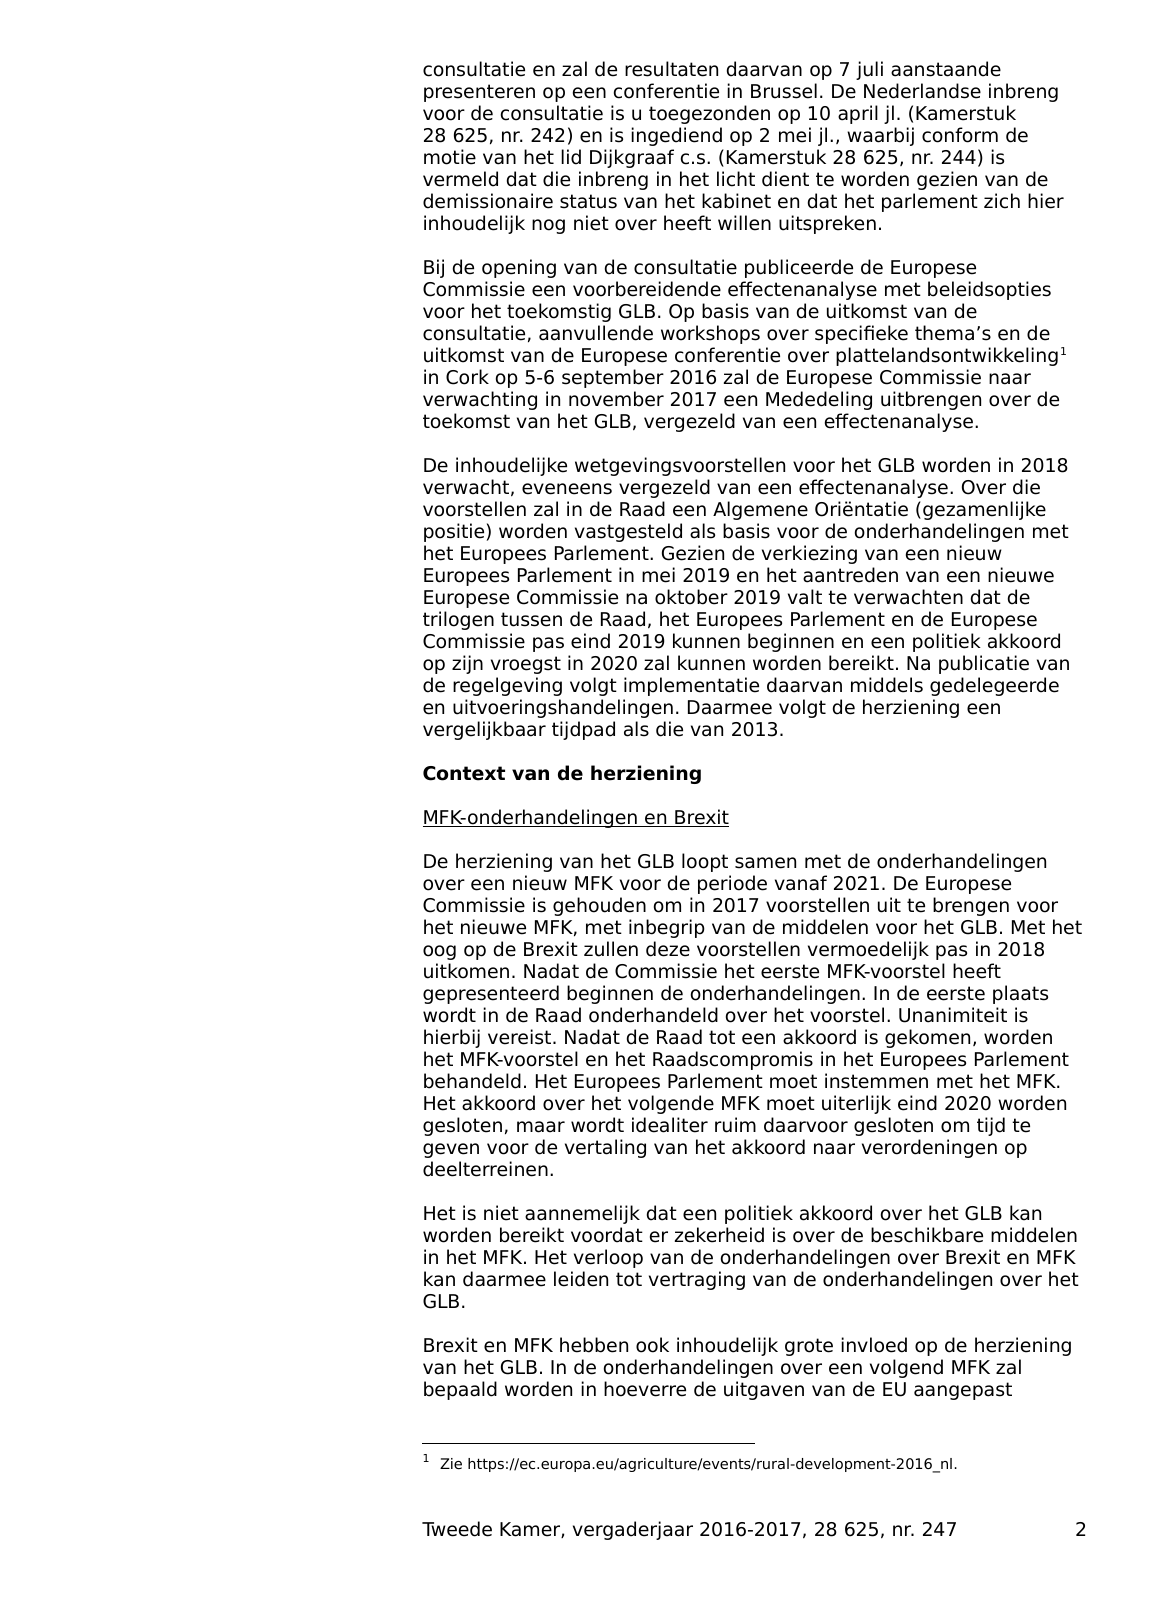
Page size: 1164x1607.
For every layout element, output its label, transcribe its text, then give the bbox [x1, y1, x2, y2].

text Bij de opening van de consultatie publiceerde de Europese Commissie een voorbereidende effectenanalyse met beleidsopties voor het toekomstig GLB. Op basis van de uitkomst van de consultatie, aanvullende workshops over specifieke thema’s en de uitkomst van de Europese conferentie over plattelandsontwikkeling in Cork op 5-6 september 2016 zal de Europese Commissie naar verwachting in november 2017 een Mededeling uitbrengen over de toekomst van het GLB, vergezeld van een effectenanalyse. [422, 257, 1087, 433]
subtitle MFK-onderhandelingen en Brexit [422, 807, 1087, 829]
text De inhoudelijke wetgevingsvoorstellen voor het GLB worden in 2018 verwacht, eveneens vergezeld van een effectenanalyse. Over die voorstellen zal in de Raad een Algemene Oriëntatie (gezamenlijke positie) worden vastgesteld als basis voor de onderhandelingen met het Europees Parlement. Gezien de verkiezing van een nieuw Europees Parlement in mei 2019 en het aantreden van een nieuwe Europese Commissie na oktober 2019 valt te verwachten dat de trilogen tussen de Raad, het Europees Parlement en de Europese Commissie pas eind 2019 kunnen beginnen en een politiek akkoord op zijn vroegst in 2020 zal kunnen worden bereikt. Na publicatie van de regelgeving volgt implementatie daarvan middels gedelegeerde en uitvoeringshandelingen. Daarmee volgt de herziening een vergelijkbaar tijdpad als die van 2013. [422, 455, 1087, 741]
text De herziening van het GLB loopt samen met de onderhandelingen over een nieuw MFK voor de periode vanaf 2021. De Europese Commissie is gehouden om in 2017 voorstellen uit te brengen voor het nieuwe MFK, met inbegrip van de middelen voor het GLB. Met het oog op de Brexit zullen deze voorstellen vermoedelijk pas in 2018 uitkomen. Nadat de Commissie het eerste MFK-voorstel heeft gepresenteerd beginnen de onderhandelingen. In de eerste plaats wordt in de Raad onderhandeld over het voorstel. Unanimiteit is hierbij vereist. Nadat de Raad tot een akkoord is gekomen, worden het MFK-voorstel en het Raadscompromis in het Europees Parlement behandeld. Het Europees Parlement moet instemmen met het MFK. Het akkoord over het volgende MFK moet uiterlijk eind 2020 worden gesloten, maar wordt idealiter ruim daarvoor gesloten om tijd te geven voor de vertaling van het akkoord naar verordeningen op deelterreinen. [422, 851, 1087, 1181]
subtitle Context van de herziening [422, 763, 1087, 785]
text consultatie en zal de resultaten daarvan op 7 juli aanstaande presenteren op een conferentie in Brussel. De Nederlandse inbreng voor de consultatie is u toegezonden op 10 april jl. (Kamerstuk 28 625, nr. 242) en is ingediend op 2 mei jl., waarbij conform de motie van het lid Dijkgraaf c.s. (Kamerstuk 28 625, nr. 244) is vermeld dat die inbreng in het licht dient te worden gezien van de demissionaire status van het kabinet en dat het parlement zich hier inhoudelijk nog niet over heeft willen uitspreken. [422, 59, 1087, 235]
text Zie https://ec.europa.eu/agriculture/events/rural-development-2016_nl. [422, 1452, 1087, 1474]
text Brexit en MFK hebben ook inhoudelijk grote invloed op de herziening van het GLB. In de onderhandelingen over een volgend MFK zal bepaald worden in hoeverre de uitgaven van de EU aangepast [422, 1335, 1087, 1401]
text Het is niet aannemelijk dat een politiek akkoord over het GLB kan worden bereikt voordat er zekerheid is over de beschikbare middelen in het MFK. Het verloop van de onderhandelingen over Brexit en MFK kan daarmee leiden tot vertraging van de onderhandelingen over het GLB. [422, 1203, 1087, 1313]
